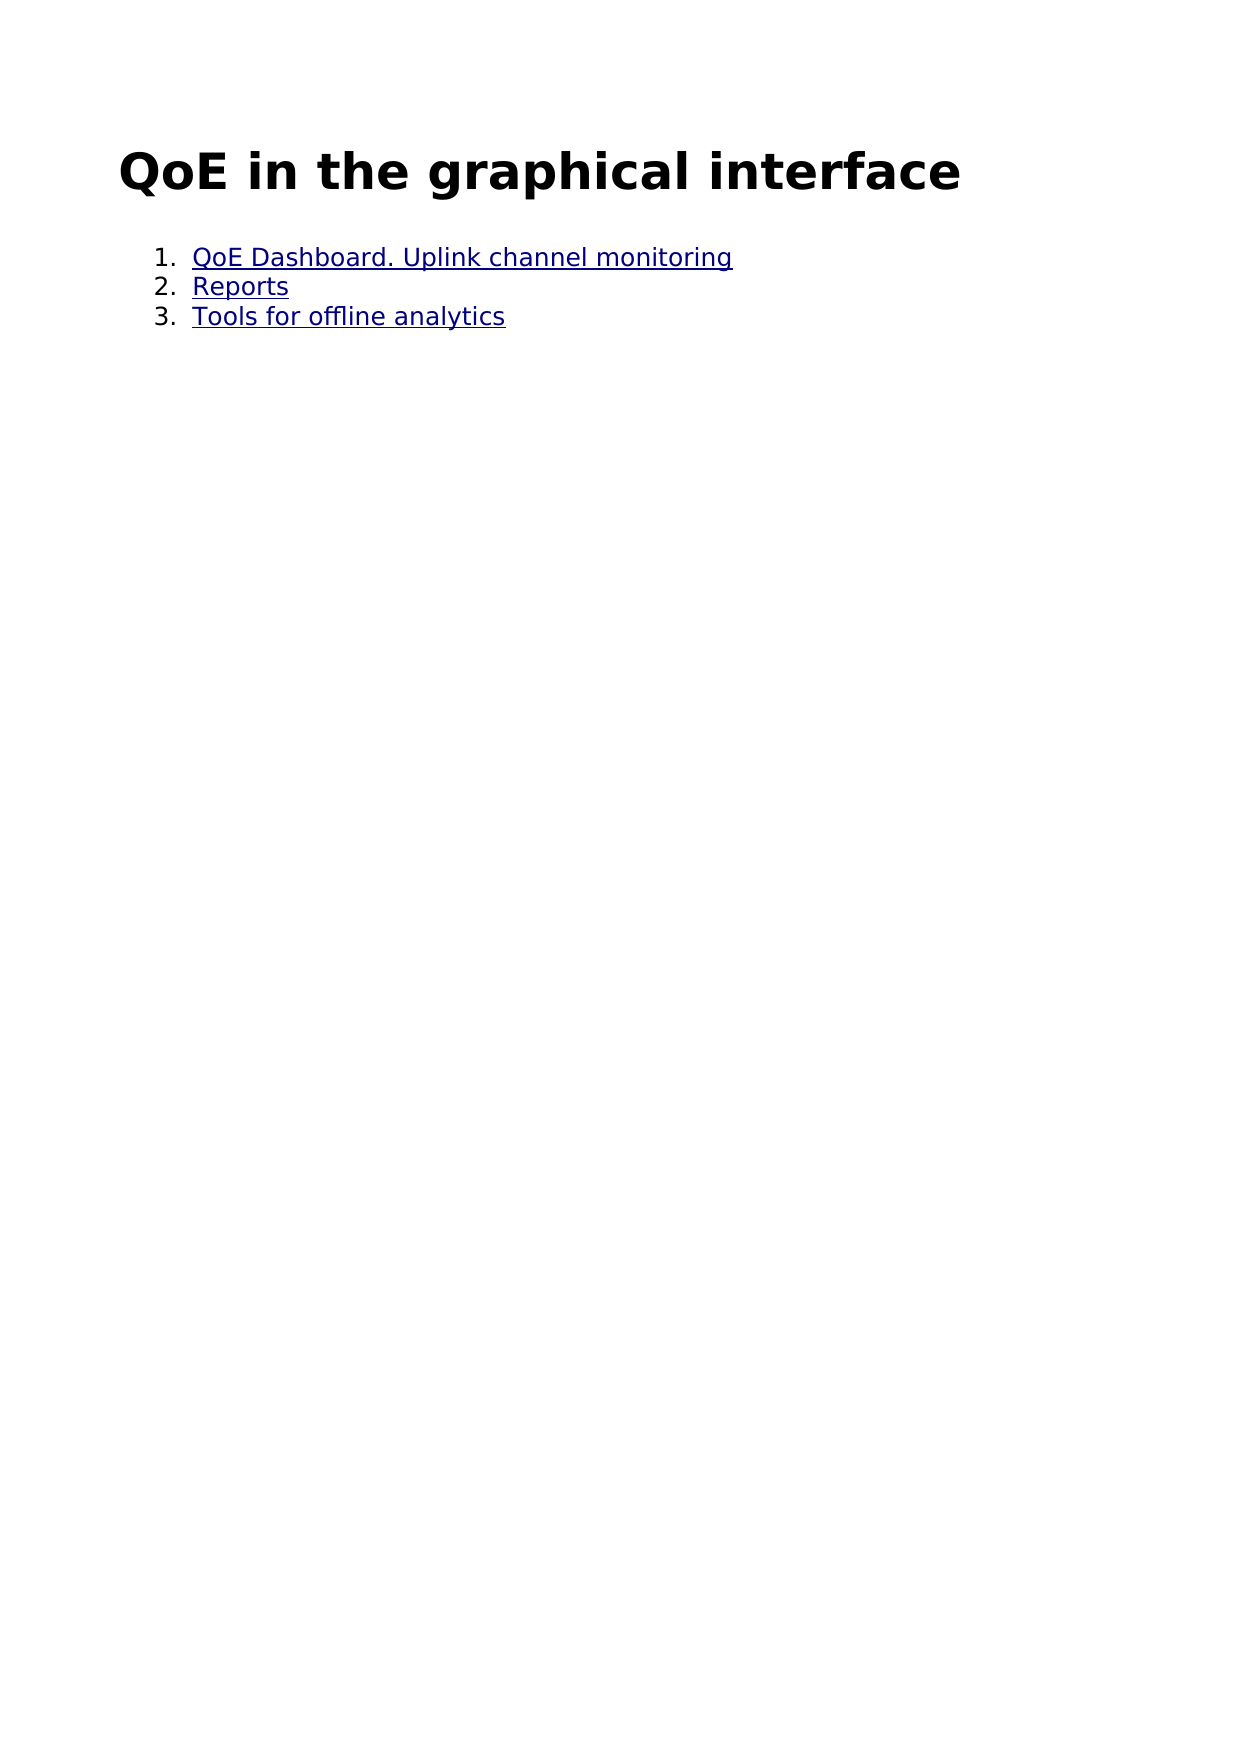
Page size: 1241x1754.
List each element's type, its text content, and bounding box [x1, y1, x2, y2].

list Reports [177, 272, 1122, 302]
subtitle QoE in the graphical interface [118, 143, 1122, 201]
list QoE Dashboard. Uplink channel monitoring [177, 243, 1122, 272]
list Tools for offline analytics [177, 302, 1122, 331]
